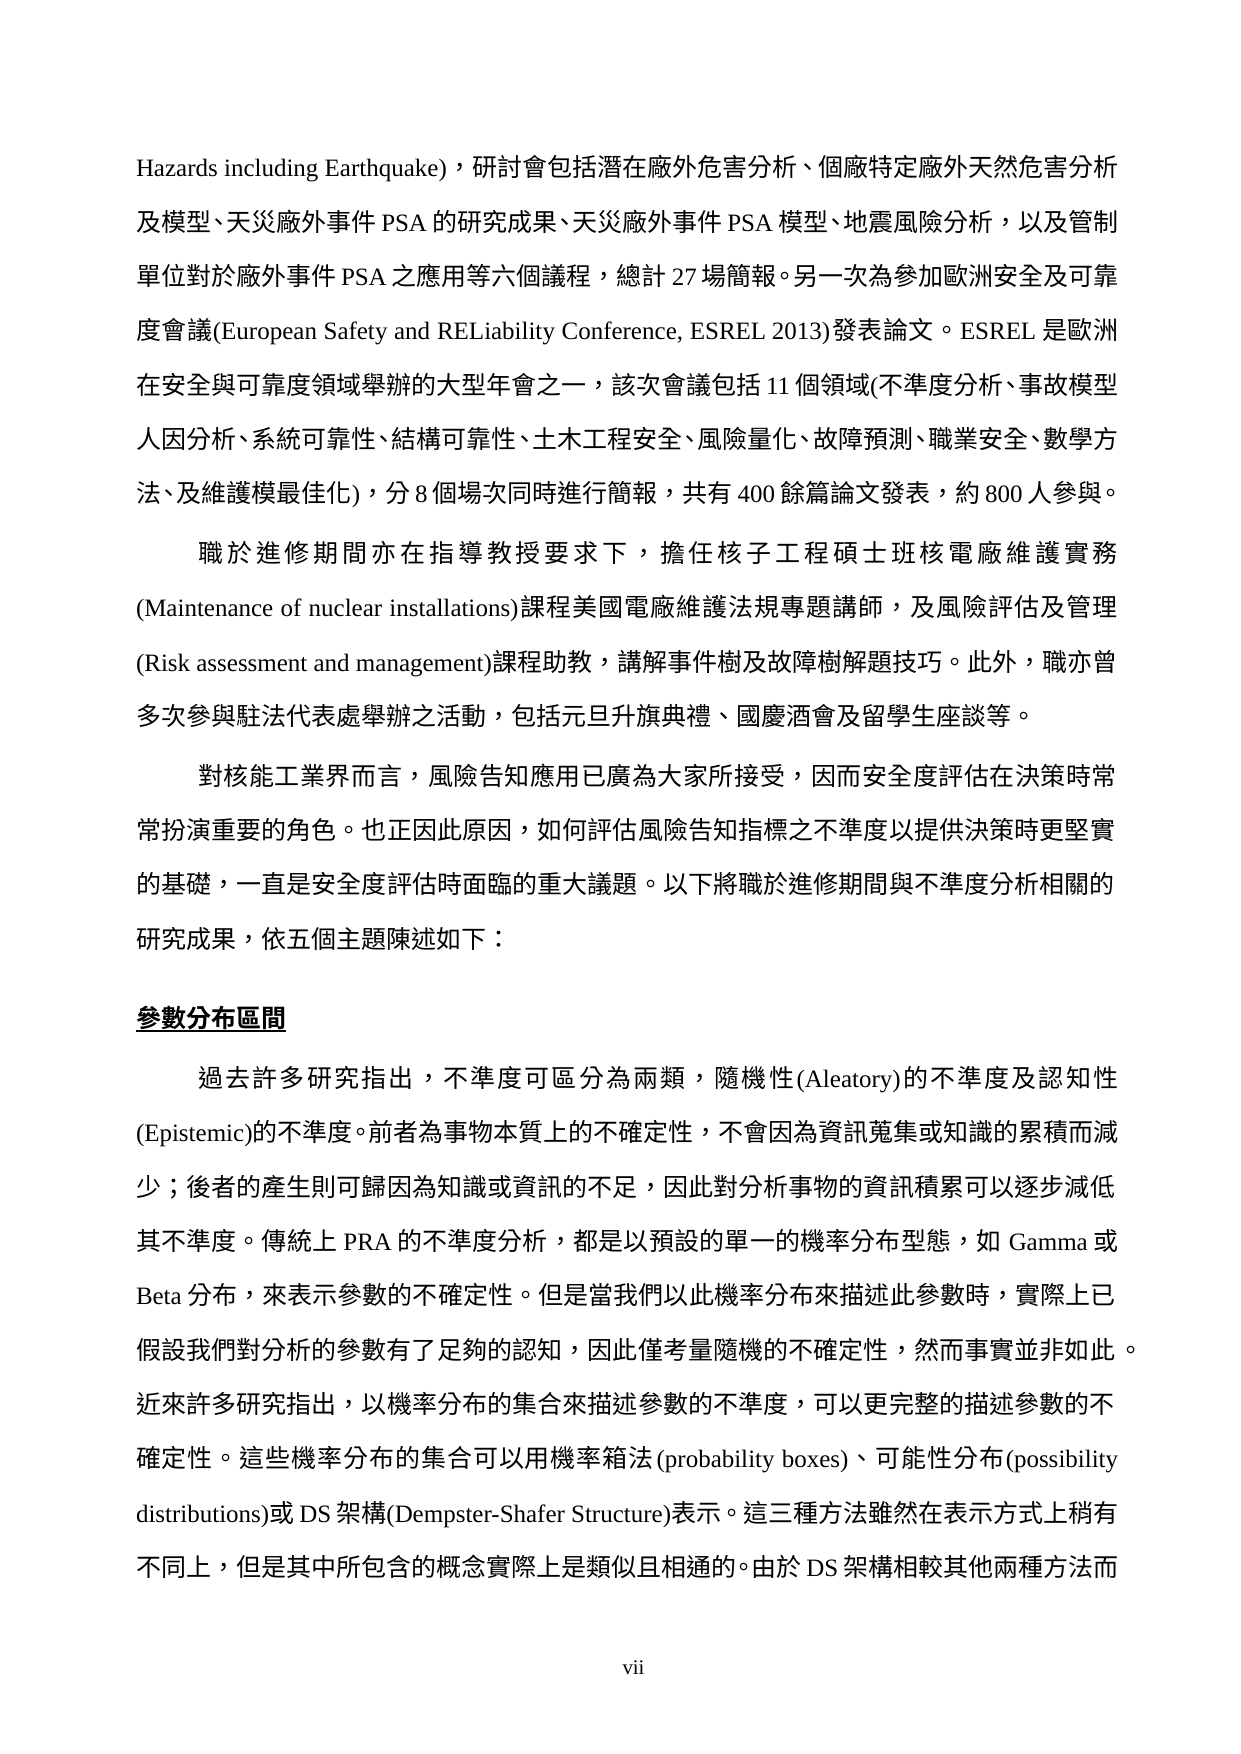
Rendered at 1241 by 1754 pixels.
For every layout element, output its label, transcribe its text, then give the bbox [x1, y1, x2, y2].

text 對核能工業界而言，風險告知應用已廣為大家所接受，因而安全度評估在決策時常常扮演重要的角色。也正因此原因，如何評估風險告知指標之不準度以提供決策時更堅實的基礎，一直是安全度評估時面臨的重大議題。以下將職於進修期間與不準度分析相關的研究成果，依五個主題陳述如下： [136, 756, 1118, 956]
text 職於進修期間亦在指導教授要求下，擔任核子工程碩士班核電廠維護實務(Maintenance of nuclear installations)課程美國電廠維護法規專題講師，及風險評估及管理(Risk assessment and management)課程助教，講解事件樹及故障樹解題技巧。此外，職亦曾多次參與駐法代表處舉辦之活動，包括元旦升旗典禮、國慶酒會及留學生座談等。 [136, 533, 1118, 733]
text 參數分布區間 [136, 999, 1118, 1035]
text 過去許多研究指出，不準度可區分為兩類，隨機性(Aleatory)的不準度及認知性(Epistemic)的不準度。前者為事物本質上的不確定性，不會因為資訊蒐集或知識的累積而減少；後者的產生則可歸因為知識或資訊的不足，因此對分析事物的資訊積累可以逐步減低其不準度。傳統上PRA的不準度分析，都是以預設的單一的機率分布型態，如Gamma或Beta分布，來表示參數的不確定性。但是當我們以此機率分布來描述此參數時，實際上已假設我們對分析的參數有了足夠的認知，因此僅考量隨機的不確定性，然而事實並非如此。近來許多研究指出，以機率分布的集合來描述參數的不準度，可以更完整的描述參數的不確定性。這些機率分布的集合可以用機率箱法(probability boxes)、可能性分布(possibility distributions)或DS架構(Dempster-Shafer Structure)表示。這三種方法雖然在表示方式上稍有不同上，但是其中所包含的概念實際上是類似且相通的。由於DS架構相較其他兩種方法而言，在取樣方式上與傳統單一機率分布曲線相同，在程式撰寫時較為簡易，因此職的研究是以DS架構來描述參數的不確定。 [136, 1058, 1118, 1584]
text 職於進修期間參加兩次國際會議，其一為國際經濟開發合作組織(OECD)核能署(NEA)下設之核設施安全委員會(CSNI)的風險評估工作小組(WGRISK)，在捷克布拉格所主辦的天然災害(含地震)安全度評估研討會(International Workshop on PSA of Natural External Hazards including Earthquake)，研討會包括潛在廠外危害分析、個廠特定廠外天然危害分析及模型、天災廠外事件PSA的研究成果、天災廠外事件PSA模型、地震風險分析，以及管制單位對於廠外事件PSA之應用等六個議程，總計27場簡報。另一次為參加歐洲安全及可靠度會議(European Safety and RELiability Conference, ESREL 2013)發表論文。ESREL是歐洲在安全與可靠度領域舉辦的大型年會之一，該次會議包括11個領域(不準度分析、事故模型、人因分析、系統可靠性、結構可靠性、土木工程安全、風險量化、故障預測、職業安全、數學方法、及維護模最佳化)，分8個場次同時進行簡報，共有400餘篇論文發表，約800人參與。 [136, 148, 1118, 510]
